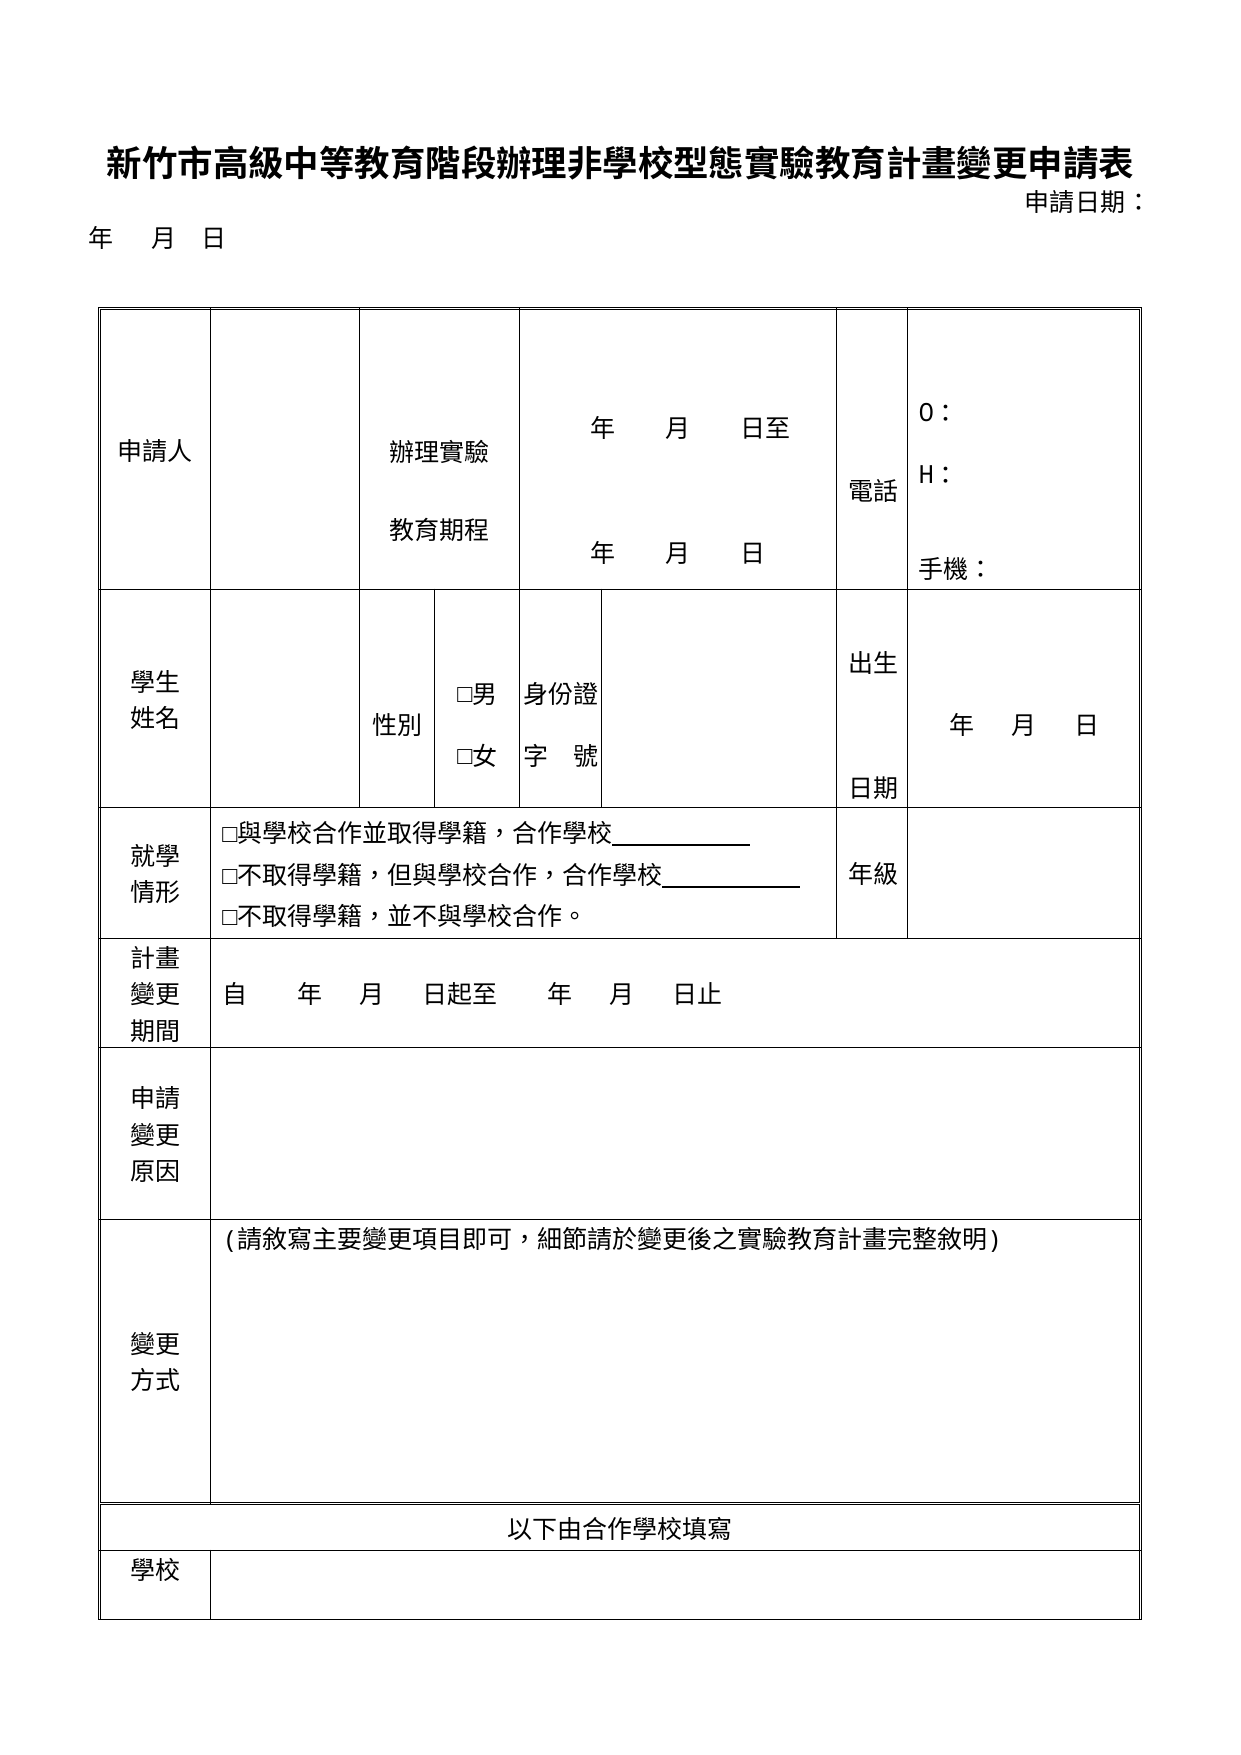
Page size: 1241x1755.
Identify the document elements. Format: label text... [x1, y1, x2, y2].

table_cell [602, 590, 836, 807]
table_cell [211, 590, 359, 807]
table_cell 以下由合作學校填寫 [101, 1505, 1139, 1549]
table_cell 就學 情形 [101, 808, 210, 937]
table_header 電話 [837, 310, 907, 588]
table_cell 學生 姓名 [101, 590, 210, 807]
table_header 年 月 日至 年 月 日 [520, 310, 836, 588]
table_cell 身份證字 號 [520, 590, 601, 807]
text 新竹市高級中等教育階段辦理非學校型態實驗教育計畫變更申請表 [89, 120, 1152, 182]
table_cell 年 月 日 [908, 590, 1139, 807]
table_cell [908, 808, 1139, 937]
table_header 辦理實驗 教育期程 [360, 310, 519, 588]
table_header O： H： 手機： [908, 310, 1139, 588]
table_cell □男 □女 [435, 590, 519, 807]
table_cell 計畫 變更 期間 [101, 939, 210, 1047]
table_cell (請敘寫主要變更項目即可，細節請於變更後之實驗教育計畫完整敘明) [211, 1220, 1139, 1502]
table_cell 出生 日期 [837, 590, 907, 807]
table_cell □與學校合作並取得學籍，合作學校 □不取得學籍，但與學校合作，合作學校 □不取得學籍，並不與學校合作。 [211, 808, 836, 937]
table_cell 年級 [837, 808, 907, 937]
table_cell 申請 變更 原因 [101, 1048, 210, 1218]
table_cell 學校 [101, 1551, 210, 1619]
table_cell [211, 1048, 1139, 1218]
text 申請日期： 年 月 日 [89, 182, 1152, 255]
table_cell 自 年 月 日起至 年 月 日止 [211, 939, 1139, 1047]
table_header [211, 310, 359, 588]
table_cell [211, 1551, 1139, 1619]
table_cell 性別 [360, 590, 434, 807]
table_header 申請人 [101, 310, 210, 588]
table_cell 變更 方式 [101, 1220, 210, 1502]
